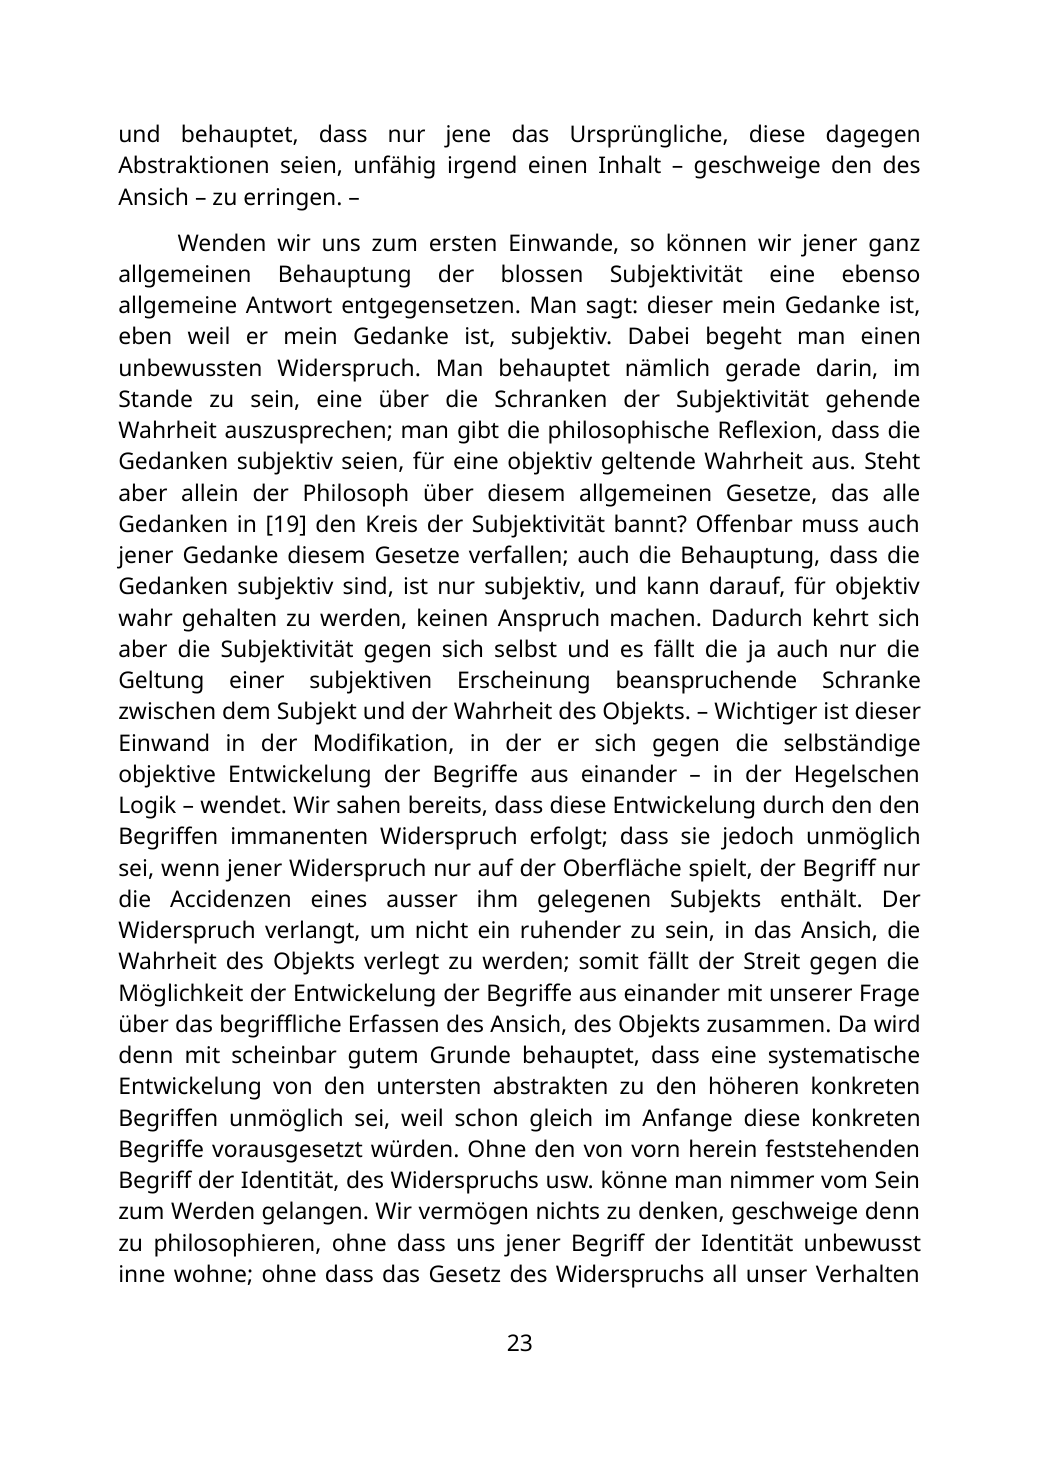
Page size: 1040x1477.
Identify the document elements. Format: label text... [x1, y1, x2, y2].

text und behauptet, dass nur jene das Ursprüngliche, diese dagegen Abstraktionen seien, unfähig irgend einen Inhalt – geschweige den des Ansich – zu erringen. – [118, 118, 921, 212]
text Wenden wir uns zum ersten Einwande, so können wir jener ganz allgemeinen Behauptung der blossen Subjektivität eine ebenso allgemeine Antwort entgegensetzen. Man sagt: dieser mein Gedanke ist, eben weil er mein Gedanke ist, subjektiv. Dabei begeht man einen unbewussten Widerspruch. Man behauptet nämlich gerade darin, im Stande zu sein, eine über die Schranken der Subjektivität gehende Wahrheit auszusprechen; man gibt die philosophische Reflexion, dass die Gedanken subjektiv seien, für eine objektiv geltende Wahrheit aus. Steht aber allein der Philosoph über diesem allgemeinen Gesetze, das alle Gedanken in [19] den Kreis der Subjektivität bannt? Offenbar muss auch jener Gedanke diesem Gesetze verfallen; auch die Behauptung, dass die Gedanken subjektiv sind, ist nur subjektiv, und kann darauf, für objektiv wahr gehalten zu werden, keinen Anspruch machen. Dadurch kehrt sich aber die Subjektivität gegen sich selbst und es fällt die ja auch nur die Geltung einer subjektiven Erscheinung beanspruchende Schranke zwischen dem Subjekt und der Wahrheit des Objekts. – Wichtiger ist dieser Einwand in der Modifikation, in der er sich gegen die selbständige objektive Entwickelung der Begriffe aus einander – in der Hegelschen Logik – wendet. Wir sahen bereits, dass diese Entwickelung durch den den Begriffen immanenten Widerspruch erfolgt; dass sie jedoch unmöglich sei, wenn jener Widerspruch nur auf der Oberfläche spielt, der Begriff nur die Accidenzen eines ausser ihm gelegenen Subjekts enthält. Der Widerspruch verlangt, um nicht ein ruhender zu sein, in das Ansich, die Wahrheit des Objekts verlegt zu werden; somit fällt der Streit gegen die Möglichkeit der Entwickelung der Begriffe aus einander mit unserer Frage über das begriffliche Erfassen des Ansich, des Objekts zusammen. Da wird denn mit scheinbar gutem Grunde behauptet, dass eine systematische Entwickelung von den untersten abstrakten zu den höheren konkreten Begriffen unmöglich sei, weil schon gleich im Anfange diese konkreten Begriffe vorausgesetzt würden. Ohne den von vorn herein feststehenden Begriff der Identität, des Widerspruchs usw. könne man nimmer vom Sein zum Werden gelangen. Wir vermögen nichts zu denken, geschweige denn zu philosophieren, ohne dass uns jener Begriff der Identität unbewusst inne wohne; ohne dass das Gesetz des Widerspruchs all unser Verhalten [118, 226, 921, 1289]
